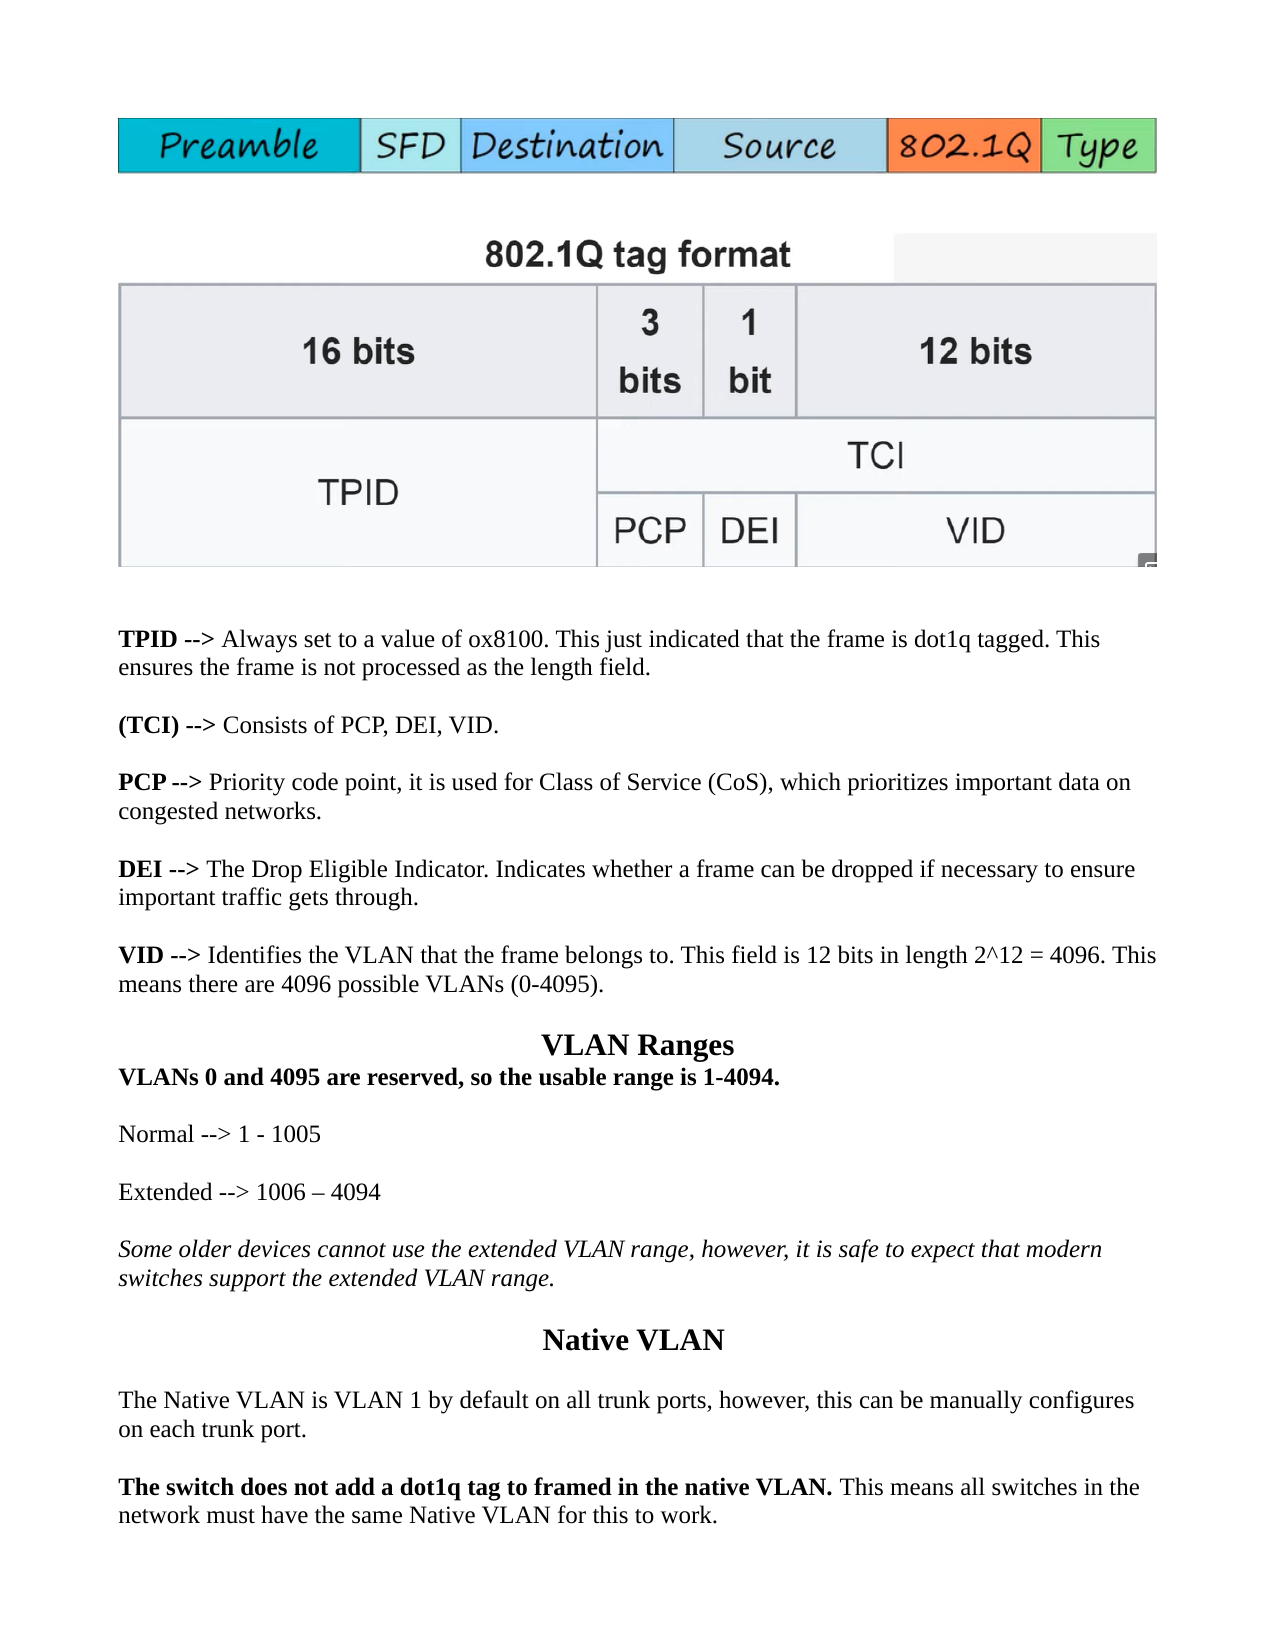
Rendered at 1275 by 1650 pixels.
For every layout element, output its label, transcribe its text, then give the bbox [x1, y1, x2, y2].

text VID --> Identifies the VLAN that the frame belongs to. This field is 12 bits in length 2^12 = 4096. This means there are 4096 possible VLANs (0-4095). [118, 940, 1157, 997]
picture [118, 118, 1157, 176]
text Some older devices cannot use the extended VLAN range, however, it is safe to expect that modern switches support the extended VLAN range. [118, 1234, 1157, 1292]
text PCP --> Priority code point, it is used for Class of Service (CoS), which prioritizes important data on congested networks. [118, 767, 1157, 825]
text DEI --> The Drop Eligible Indicator. Indicates whether a frame can be dropped if necessary to ensure important traffic gets through. [118, 854, 1157, 911]
text VLAN Ranges [118, 1026, 1157, 1062]
text The switch does not add a dot1q tag to framed in the native VLAN. This means all switches in the network must have the same Native VLAN for this to work. [118, 1472, 1157, 1529]
text The Native VLAN is VLAN 1 by default on all trunk ports, however, this can be manually configures on each trunk port. [118, 1386, 1157, 1443]
picture [118, 232, 1157, 567]
text (TCI) --> Consists of PCP, DEI, VID. [118, 710, 1157, 739]
text Extended --> 1006 – 4094 [118, 1177, 1157, 1206]
text Native VLAN [118, 1321, 1157, 1357]
text VLANs 0 and 4095 are reserved, so the usable range is 1-4094. [118, 1062, 1157, 1091]
text TPID --> Always set to a value of ox8100. This just indicated that the frame is dot1q tagged. This ensures the frame is not processed as the length field. [118, 624, 1157, 681]
text Normal --> 1 - 1005 [118, 1119, 1157, 1148]
